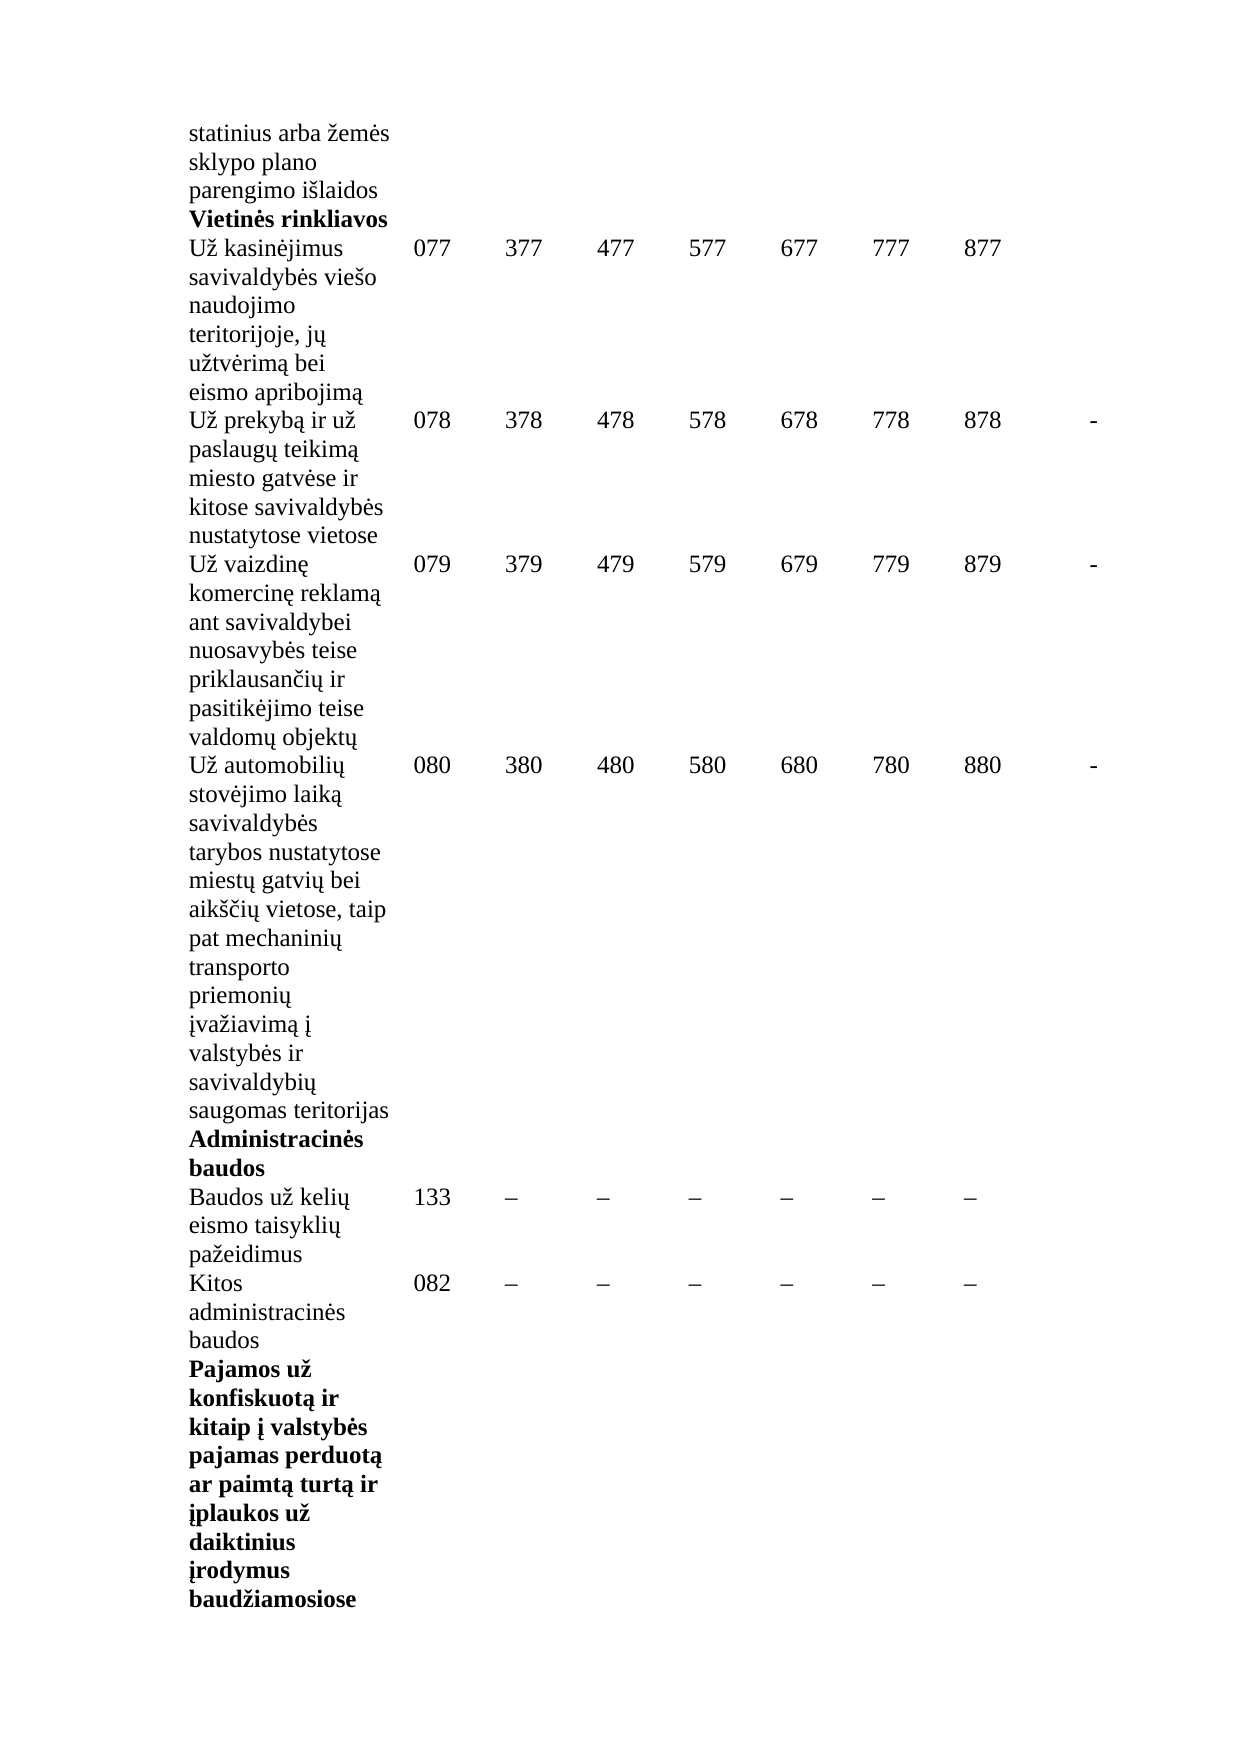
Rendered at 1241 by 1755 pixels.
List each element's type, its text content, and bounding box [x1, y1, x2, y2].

table_cell 578 [677, 406, 769, 549]
table_cell [494, 1354, 586, 1613]
table_cell [494, 1124, 586, 1182]
table_cell Už automobilių stovėjimo laiką savivaldybės tarybos nustatytose miestų gatvių bei aikščių vietose, taip pat mechaninių transporto priemonių įvažiavimą į valstybės ir savivaldybių saugomas teritorijas [177, 751, 402, 1124]
table_cell 078 [402, 406, 494, 549]
table_cell 879 [953, 549, 1078, 751]
table_cell 577 [677, 233, 769, 406]
table_cell [494, 118, 586, 204]
table_cell 377 [494, 233, 586, 406]
table_cell 679 [769, 549, 861, 751]
table_cell [677, 1354, 769, 1613]
table_cell Už prekybą ir už paslaugų teikimą miesto gatvėse ir kitose savivaldybės nustatytose vietose [177, 406, 402, 549]
table_cell [677, 118, 769, 204]
table_cell [402, 204, 494, 233]
table_cell Administracinės baudos [177, 1124, 402, 1182]
table_cell Vietinės rinkliavos [177, 204, 402, 233]
table_cell [586, 1124, 677, 1182]
table_cell [1078, 204, 1181, 233]
table_cell 082 [402, 1268, 494, 1354]
table_cell 877 [953, 233, 1078, 406]
table_cell – [953, 1268, 1078, 1354]
table_cell 379 [494, 549, 586, 751]
table_cell – [494, 1182, 586, 1268]
table_cell Už vaizdinę komercinę reklamą ant savivaldybei nuosavybės teise priklausančių ir pasitikėjimo teise valdomų objektų [177, 549, 402, 751]
table_cell [769, 1124, 861, 1182]
table_cell Už kasinėjimus savivaldybės viešo naudojimo teritorijoje, jų užtvėrimą bei eismo apribojimą [177, 233, 402, 406]
table_cell [769, 204, 861, 233]
table_cell 680 [769, 751, 861, 1124]
table_cell – [494, 1268, 586, 1354]
table_cell – [677, 1268, 769, 1354]
table_cell [586, 204, 677, 233]
table_cell – [586, 1182, 677, 1268]
table_cell [1078, 1182, 1181, 1268]
table_cell 878 [953, 406, 1078, 549]
table_cell 677 [769, 233, 861, 406]
table_cell [769, 1354, 861, 1613]
table_cell - [1078, 751, 1181, 1124]
table_cell statinius arba žemės sklypo plano parengimo išlaidos [177, 118, 402, 204]
table_cell 678 [769, 406, 861, 549]
table_cell [1078, 1354, 1181, 1613]
table_cell [586, 118, 677, 204]
table_cell [861, 1354, 953, 1613]
table_cell 777 [861, 233, 953, 406]
table_cell 580 [677, 751, 769, 1124]
table_cell [769, 118, 861, 204]
table_cell 778 [861, 406, 953, 549]
table_cell – [769, 1182, 861, 1268]
table_cell [677, 204, 769, 233]
table_cell [402, 1124, 494, 1182]
table_cell – [769, 1268, 861, 1354]
table_cell 479 [586, 549, 677, 751]
table_cell 380 [494, 751, 586, 1124]
table_cell 477 [586, 233, 677, 406]
table_cell [861, 204, 953, 233]
table_cell 779 [861, 549, 953, 751]
table_cell [1078, 1268, 1181, 1354]
table_cell 378 [494, 406, 586, 549]
table_cell [586, 1354, 677, 1613]
table_cell [953, 1124, 1078, 1182]
table_cell [861, 1124, 953, 1182]
table_cell 077 [402, 233, 494, 406]
table_cell 579 [677, 549, 769, 751]
table_cell 079 [402, 549, 494, 751]
table_cell - [1078, 549, 1181, 751]
table_cell 478 [586, 406, 677, 549]
table_cell Kitos administracinės baudos [177, 1268, 402, 1354]
table_cell [402, 118, 494, 204]
table_cell [677, 1124, 769, 1182]
table_cell [953, 204, 1078, 233]
table_cell – [586, 1268, 677, 1354]
table_cell 080 [402, 751, 494, 1124]
table_cell [953, 1354, 1078, 1613]
table_cell Baudos už kelių eismo taisyklių pažeidimus [177, 1182, 402, 1268]
table_cell - [1078, 406, 1181, 549]
table_cell [953, 118, 1078, 204]
table_cell Pajamos už konfiskuotą ir kitaip į valstybės pajamas perduotą ar paimtą turtą ir įplaukos už daiktinius įrodymus baudžiamosiose [177, 1354, 402, 1613]
table_cell – [861, 1268, 953, 1354]
table_cell – [861, 1182, 953, 1268]
table_cell 133 [402, 1182, 494, 1268]
table_cell 480 [586, 751, 677, 1124]
table_cell 780 [861, 751, 953, 1124]
table_cell – [677, 1182, 769, 1268]
table_cell - [1078, 118, 1181, 204]
table_cell [494, 204, 586, 233]
table_cell – [953, 1182, 1078, 1268]
table_cell 880 [953, 751, 1078, 1124]
table_cell [1078, 233, 1181, 406]
table_cell [1078, 1124, 1181, 1182]
table_cell [861, 118, 953, 204]
table_cell [402, 1354, 494, 1613]
